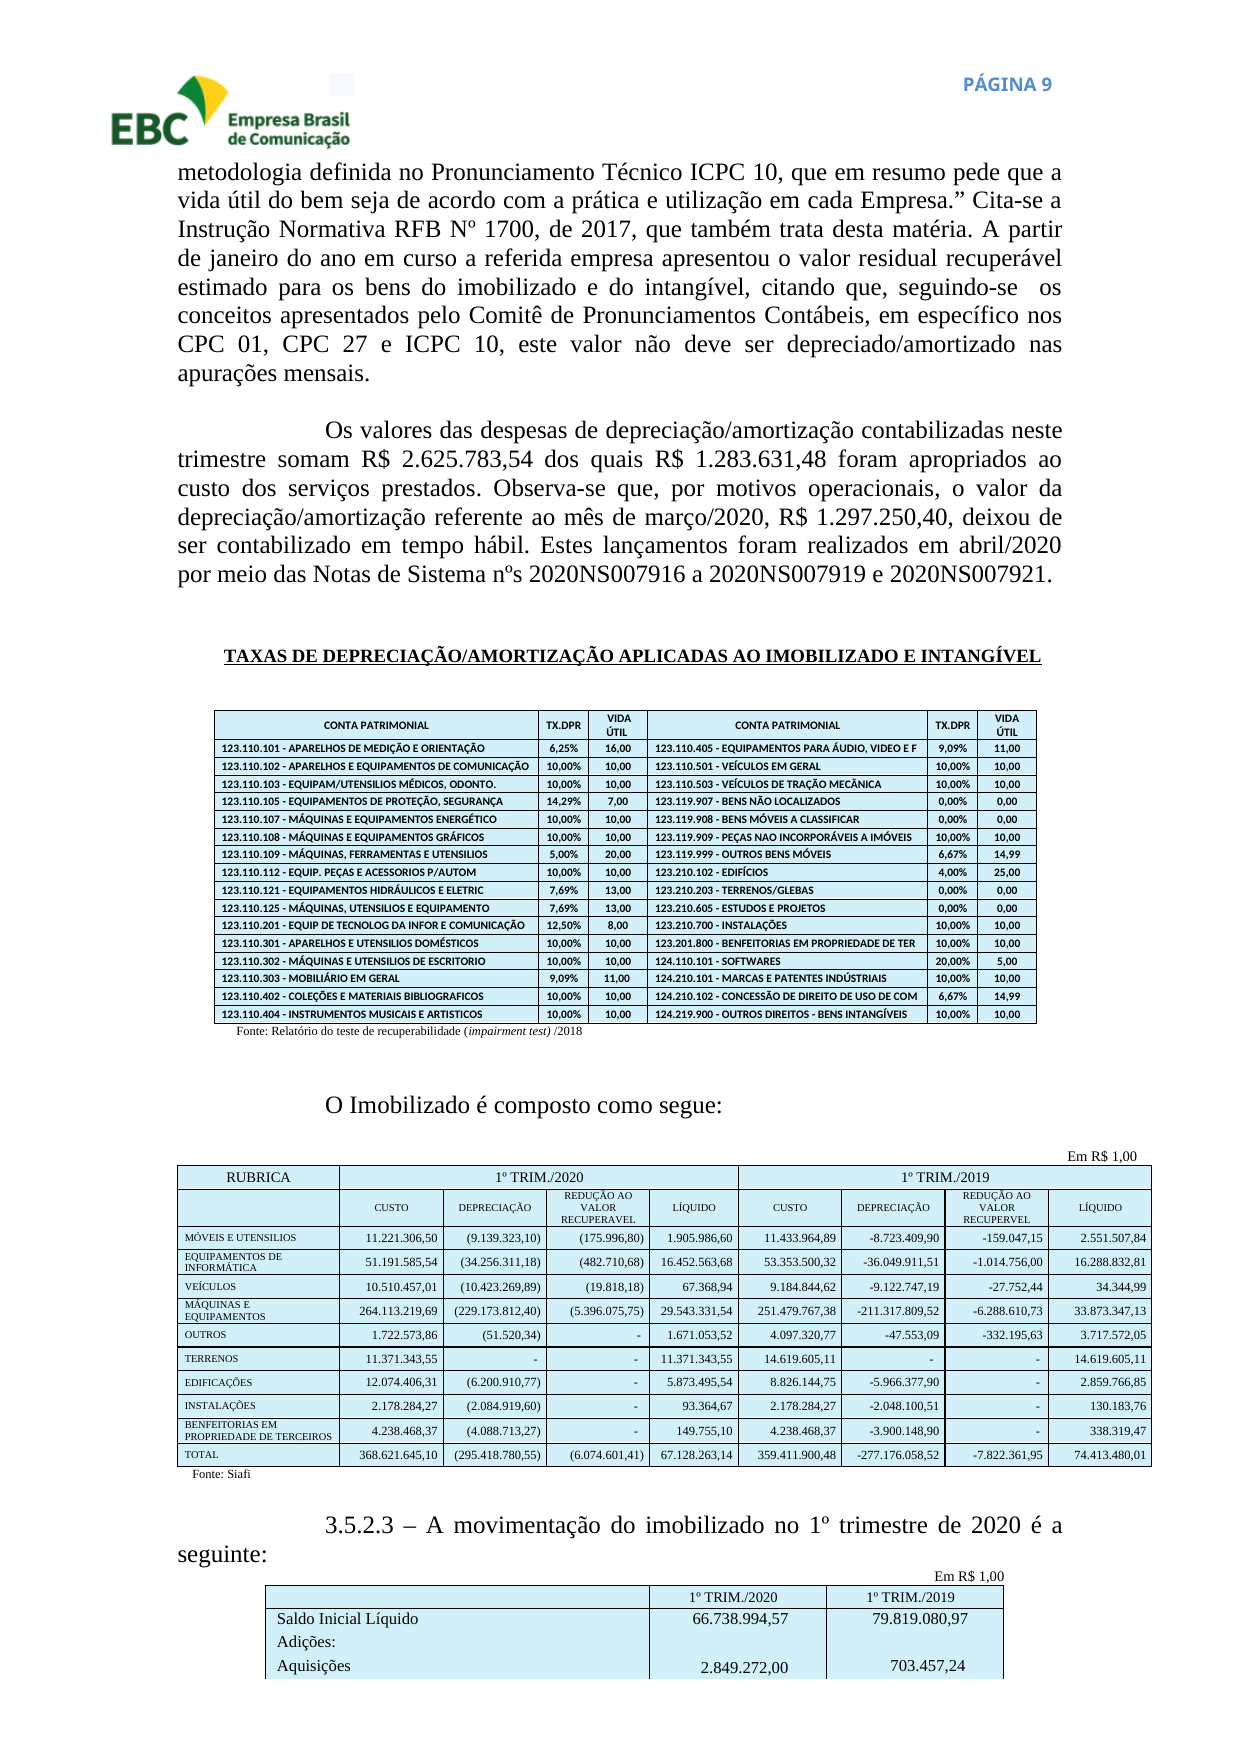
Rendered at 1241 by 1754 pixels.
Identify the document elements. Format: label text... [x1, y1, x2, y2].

table_cell 123.210.700 - INSTALAÇÕES [648, 917, 927, 934]
table_cell 10,00 [589, 1006, 647, 1022]
table_cell [650, 1632, 826, 1655]
table_cell 359.411.900,48 [739, 1444, 841, 1466]
table_cell -47.553,09 [842, 1324, 944, 1346]
table_cell 123.119.909 - PEÇAS NAO INCORPORÁVEIS A IMÓVEIS [648, 829, 927, 845]
table_cell 123.110.112 - EQUIP. PEÇAS E ACESSORIOS P/AUTOM [215, 864, 538, 881]
table_cell (5.396.075,75) [547, 1299, 649, 1323]
table_cell 124.219.900 - OUTROS DIREITOS - BENS INTANGÍVEIS [648, 1006, 927, 1022]
table_cell 79.819.080,97 [827, 1609, 1003, 1632]
table_cell 123.110.101 - APARELHOS DE MEDIÇÃO E ORIENTAÇÃO [215, 740, 538, 757]
table_cell 53.353.500,32 [739, 1250, 841, 1274]
table_cell 338.319,47 [1049, 1419, 1151, 1442]
table_cell 11.371.343,55 [340, 1348, 443, 1370]
text Em R$ 1,00 [177, 1568, 1004, 1584]
table_cell (482.710,68) [547, 1250, 649, 1274]
table_cell 4,00% [928, 864, 977, 881]
table_cell 130.183,76 [1049, 1395, 1151, 1417]
table_cell 123.110.303 - MOBILIÁRIO EM GERAL [215, 970, 538, 987]
table_cell 10,00 [978, 758, 1036, 774]
table_cell 123.110.201 - EQUIP DE TECNOLOG DA INFOR E COMUNICAÇÃO [215, 917, 538, 934]
table_cell 7,69% [539, 900, 588, 916]
table_cell 12,50% [539, 917, 588, 934]
table_cell (2.084.919,60) [444, 1395, 546, 1417]
table_cell 123.110.108 - MÁQUINAS E EQUIPAMENTOS GRÁFICOS [215, 829, 538, 845]
table_cell 123.110.103 - EQUIPAM/UTENSILIOS MÉDICOS, ODONTO. [215, 776, 538, 792]
table_cell 264.113.219,69 [340, 1299, 443, 1323]
table_cell - [547, 1324, 649, 1346]
table_header RUBRICA [178, 1166, 339, 1188]
table_cell 123.110.107 - MÁQUINAS E EQUIPAMENTOS ENERGÉTICO [215, 811, 538, 828]
table_cell 123.210.102 - EDIFÍCIOS [648, 864, 927, 881]
table_cell - [547, 1395, 649, 1417]
table_cell 0,00 [978, 882, 1036, 898]
table_cell -1.014.756,00 [946, 1250, 1048, 1274]
table_header 1º TRIM./2019 [827, 1586, 1003, 1608]
table_cell 29.543.331,54 [650, 1299, 738, 1323]
table_cell 123.119.999 - OUTROS BENS MÓVEIS [648, 846, 927, 863]
table_cell 34.344,99 [1049, 1275, 1151, 1298]
table_cell -6.288.610,73 [946, 1299, 1048, 1323]
table_cell - [547, 1371, 649, 1394]
table_cell 20,00 [589, 846, 647, 863]
table_cell 10,00% [539, 988, 588, 1005]
table_cell 10,00% [539, 829, 588, 845]
table_cell 10,00% [928, 1006, 977, 1022]
table_cell REDUÇÃO AO VALOR RECUPERAVEL [547, 1190, 649, 1226]
table_cell (34.256.311,18) [444, 1250, 546, 1274]
table_cell 123.110.302 - MÁQUINAS E UTENSILIOS DE ESCRITORIO [215, 953, 538, 969]
table_cell 2.849.272,00 [650, 1655, 826, 1679]
text Os valores das despesas de depreciação/amortização contabilizadas neste trimestre somam R$ 2.625.783,54 dos quais R$ 1.283.631,48 foram apropriados ao custo dos serviços prestados. Observa-se que, por motivos operacionais, o valor da depreciação/amortização referente ao mês de março/2020, R$ 1.297.250,40, deixou de ser contabilizado em tempo hábil. Estes lançamentos foram realizados em abril/2020 por meio das Notas de Sistema nºs 2020NS007916 a 2020NS007919 e 2020NS007921. [177, 415, 1063, 588]
table_cell 123.110.402 - COLEÇÕES E MATERIAIS BIBLIOGRAFICOS [215, 988, 538, 1005]
table_cell (175.996,80) [547, 1227, 649, 1249]
table_cell 14.619.605,11 [1049, 1348, 1151, 1370]
table_cell 123.119.908 - BENS MÓVEIS A CLASSIFICAR [648, 811, 927, 828]
table_cell 123.110.503 - VEÍCULOS DE TRAÇÃO MECÂNICA [648, 776, 927, 792]
table_cell (19.818,18) [547, 1275, 649, 1298]
table_cell Adições: [266, 1632, 649, 1655]
table_cell -211.317.809,52 [842, 1299, 944, 1323]
table_cell LÍQUIDO [1049, 1190, 1151, 1226]
table_cell 123.110.105 - EQUIPAMENTOS DE PROTEÇÃO, SEGURANÇA [215, 793, 538, 810]
table_cell -2.048.100,51 [842, 1395, 944, 1417]
table_cell -27.752,44 [946, 1275, 1048, 1298]
table_cell MÓVEIS E UTENSILIOS [178, 1227, 339, 1249]
table_cell [827, 1632, 1003, 1655]
table_cell VEÍCULOS [178, 1275, 339, 1298]
table_header TX.DPR [539, 711, 588, 739]
table_cell 8.826.144,75 [739, 1371, 841, 1394]
table_cell 9.184.844,62 [739, 1275, 841, 1298]
table_cell 11,00 [978, 740, 1036, 757]
table_cell (4.088.713,27) [444, 1419, 546, 1442]
table_cell 123.201.800 - BENFEITORIAS EM PROPRIEDADE DE TER [648, 935, 927, 952]
table_cell -277.176.058,52 [842, 1444, 944, 1466]
table_cell 4.238.468,37 [739, 1419, 841, 1442]
table_cell 12.074.406,31 [340, 1371, 443, 1394]
table_cell 6,67% [928, 846, 977, 863]
table_cell REDUÇÃO AO VALOR RECUPERVEL [946, 1190, 1048, 1226]
table_cell 123.110.301 - APARELHOS E UTENSILIOS DOMÉSTICOS [215, 935, 538, 952]
table_cell 8,00 [589, 917, 647, 934]
table_cell - [946, 1371, 1048, 1394]
table_cell 10,00 [978, 1006, 1036, 1022]
table_header CONTA PATRIMONIAL [648, 711, 927, 739]
table_cell 123.110.102 - APARELHOS E EQUIPAMENTOS DE COMUNICAÇÃO [215, 758, 538, 774]
table_cell EDIFICAÇÕES [178, 1371, 339, 1394]
table_cell 13,00 [589, 882, 647, 898]
table_cell 20,00% [928, 953, 977, 969]
table_header [266, 1586, 649, 1608]
text 3.5.2.3 – A movimentação do imobilizado no 1º trimestre de 2020 é a seguinte: [177, 1510, 1063, 1568]
table_cell 124.210.101 - MARCAS E PATENTES INDÚSTRIAIS [648, 970, 927, 987]
table_cell 10,00% [928, 758, 977, 774]
table_cell 123.110.121 - EQUIPAMENTOS HIDRÁULICOS E ELETRIC [215, 882, 538, 898]
table_cell 14,99 [978, 988, 1036, 1005]
table_cell 4.097.320,77 [739, 1324, 841, 1346]
table_cell 2.178.284,27 [340, 1395, 443, 1417]
table_cell -3.900.148,90 [842, 1419, 944, 1442]
table_cell -36.049.911,51 [842, 1250, 944, 1274]
table_cell 10,00 [978, 829, 1036, 845]
table_cell 10,00% [539, 935, 588, 952]
table_cell 2.551.507,84 [1049, 1227, 1151, 1249]
table_cell OUTROS [178, 1324, 339, 1346]
table_cell Saldo Inicial Líquido [266, 1609, 649, 1632]
table_cell DEPRECIAÇÃO [444, 1190, 546, 1226]
table_cell 10,00 [978, 970, 1036, 987]
table_cell 14.619.605,11 [739, 1348, 841, 1370]
table_cell 10,00 [978, 935, 1036, 952]
table_cell BENFEITORIAS EM PROPRIEDADE DE TERCEIROS [178, 1419, 339, 1442]
table_cell 10,00% [539, 864, 588, 881]
table_cell 11,00 [589, 970, 647, 987]
table_cell 10,00% [539, 776, 588, 792]
table_cell 13,00 [589, 900, 647, 916]
table_cell 25,00 [978, 864, 1036, 881]
table_cell -5.966.377,90 [842, 1371, 944, 1394]
table_cell (6.200.910,77) [444, 1371, 546, 1394]
table_cell 6,67% [928, 988, 977, 1005]
table_cell 10,00 [589, 953, 647, 969]
table_cell -332.195,63 [946, 1324, 1048, 1346]
table_cell -159.047,15 [946, 1227, 1048, 1249]
table_cell 123.110.125 - MÁQUINAS, UTENSILIOS E EQUIPAMENTO [215, 900, 538, 916]
table_header CONTA PATRIMONIAL [215, 711, 538, 739]
table_cell 1.905.986,60 [650, 1227, 738, 1249]
table_cell (9.139.323,10) [444, 1227, 546, 1249]
table_header 1º TRIM./2020 [340, 1166, 738, 1188]
table_cell 123.110.405 - EQUIPAMENTOS PARA ÁUDIO, VIDEO E F [648, 740, 927, 757]
table_cell 149.755,10 [650, 1419, 738, 1442]
table_cell 16.288.832,81 [1049, 1250, 1151, 1274]
table_cell 51.191.585,54 [340, 1250, 443, 1274]
table_cell 123.110.501 - VEÍCULOS EM GERAL [648, 758, 927, 774]
table_cell 10,00 [589, 776, 647, 792]
table_cell 10,00% [928, 917, 977, 934]
table_cell 123.210.605 - ESTUDOS E PROJETOS [648, 900, 927, 916]
table_cell 7,69% [539, 882, 588, 898]
table_cell 10,00 [589, 935, 647, 952]
table_cell 10,00 [589, 864, 647, 881]
table_cell 11.221.306,50 [340, 1227, 443, 1249]
table_cell (295.418.780,55) [444, 1444, 546, 1466]
table_cell 14,29% [539, 793, 588, 810]
table_cell LÍQUIDO [650, 1190, 738, 1226]
text Fonte: Relatório do teste de recuperabilidade (impairment test) /2018 [177, 1023, 1063, 1038]
table_cell 5,00 [978, 953, 1036, 969]
table_cell 251.479.767,38 [739, 1299, 841, 1323]
table_cell 10,00 [589, 758, 647, 774]
table_header VIDA ÚTIL [589, 711, 647, 739]
table_cell 33.873.347,13 [1049, 1299, 1151, 1323]
table_cell - [547, 1348, 649, 1370]
table_cell 93.364,67 [650, 1395, 738, 1417]
table_cell MÁQUINAS E EQUIPAMENTOS [178, 1299, 339, 1323]
table_cell 2.859.766,85 [1049, 1371, 1151, 1394]
table_cell 3.717.572,05 [1049, 1324, 1151, 1346]
table_cell 4.238.468,37 [340, 1419, 443, 1442]
table_cell (229.173.812,40) [444, 1299, 546, 1323]
table_cell 10,00% [928, 829, 977, 845]
table_cell 9,09% [928, 740, 977, 757]
table_cell 67.128.263,14 [650, 1444, 738, 1466]
table_cell 0,00 [978, 900, 1036, 916]
table_cell 5,00% [539, 846, 588, 863]
table_cell 123.119.907 - BENS NÃO LOCALIZADOS [648, 793, 927, 810]
text TAXAS DE DEPRECIAÇÃO/AMORTIZAÇÃO APLICADAS AO IMOBILIZADO E INTANGÍVEL [177, 645, 1088, 667]
table_cell 10,00 [978, 776, 1036, 792]
table_cell 10,00 [589, 829, 647, 845]
table_cell 66.738.994,57 [650, 1609, 826, 1632]
table_cell 10,00% [928, 935, 977, 952]
table_cell -7.822.361,95 [946, 1444, 1048, 1466]
table_cell TERRENOS [178, 1348, 339, 1370]
table_cell 123.110.404 - INSTRUMENTOS MUSICAIS E ARTISTICOS [215, 1006, 538, 1022]
table_cell 0,00% [928, 793, 977, 810]
table_cell 124.110.101 - SOFTWARES [648, 953, 927, 969]
table_cell 10,00% [539, 811, 588, 828]
table_cell 16.452.563,68 [650, 1250, 738, 1274]
table_cell 2.178.284,27 [739, 1395, 841, 1417]
table_cell 368.621.645,10 [340, 1444, 443, 1466]
table_cell [178, 1190, 339, 1226]
table_cell EQUIPAMENTOS DE INFORMÁTICA [178, 1250, 339, 1274]
table_cell 10,00% [539, 1006, 588, 1022]
table_cell 11.371.343,55 [650, 1348, 738, 1370]
table_cell 74.413.480,01 [1049, 1444, 1151, 1466]
table_cell 9,09% [539, 970, 588, 987]
table_cell 5.873.495,54 [650, 1371, 738, 1394]
table_cell 1.671.053,52 [650, 1324, 738, 1346]
table_cell 124.210.102 - CONCESSÃO DE DIREITO DE USO DE COM [648, 988, 927, 1005]
table_cell 0,00 [978, 811, 1036, 828]
table_cell (10.423.269,89) [444, 1275, 546, 1298]
table_cell 6,25% [539, 740, 588, 757]
text O Imobilizado é composto como segue: [177, 1091, 1063, 1119]
table_cell CUSTO [340, 1190, 443, 1226]
table_cell 0,00% [928, 882, 977, 898]
text Fonte: Siafi [177, 1467, 1063, 1481]
table_cell -8.723.409,90 [842, 1227, 944, 1249]
table_cell -9.122.747,19 [842, 1275, 944, 1298]
table_cell 0,00% [928, 900, 977, 916]
table_cell 0,00 [978, 793, 1036, 810]
table_cell 123.110.109 - MÁQUINAS, FERRAMENTAS E UTENSILIOS [215, 846, 538, 863]
table_cell 11.433.964,89 [739, 1227, 841, 1249]
table_cell 10,00 [978, 917, 1036, 934]
text Em R$ 1,00 [177, 1148, 1137, 1165]
text metodologia definida no Pronunciamento Técnico ICPC 10, que em resumo pede que a vida útil do bem seja de acordo com a prática e utilização em cada Empresa.” Cita-se a Instrução Normativa RFB Nº 1700, de 2017, que também trata desta matéria. A partir de janeiro do ano em curso a referida empresa apresentou o valor residual recuperável estimado para os bens do imobilizado e do intangível, citando que, seguindo-se os conceitos apresentados pelo Comitê de Pronunciamentos Contábeis, em específico nos CPC 01, CPC 27 e ICPC 10, este valor não deve ser depreciado/amortizado nas apurações mensais. [177, 157, 1063, 387]
table_cell - [946, 1348, 1048, 1370]
table_header TX.DPR [928, 711, 977, 739]
table_header 1º TRIM./2020 [650, 1586, 826, 1608]
table_cell DEPRECIAÇÃO [842, 1190, 944, 1226]
table_cell 10,00% [539, 758, 588, 774]
table_header 1º TRIM./2019 [739, 1166, 1151, 1188]
table_cell - [842, 1348, 944, 1370]
table_cell 10,00 [589, 811, 647, 828]
table_cell 67.368,94 [650, 1275, 738, 1298]
table_cell 16,00 [589, 740, 647, 757]
table_cell (6.074.601,41) [547, 1444, 649, 1466]
table_cell 7,00 [589, 793, 647, 810]
table_cell 10.510.457,01 [340, 1275, 443, 1298]
table_cell TOTAL [178, 1444, 339, 1466]
table_cell 1.722.573,86 [340, 1324, 443, 1346]
table_cell 123.210.203 - TERRENOS/GLEBAS [648, 882, 927, 898]
table_cell 10,00 [589, 988, 647, 1005]
table_cell - [946, 1419, 1048, 1442]
table_cell 14,99 [978, 846, 1036, 863]
table_cell - [547, 1419, 649, 1442]
table_cell Aquisições [266, 1655, 649, 1679]
table_cell - [946, 1395, 1048, 1417]
table_cell 10,00% [539, 953, 588, 969]
table_header VIDA ÚTIL [978, 711, 1036, 739]
table_cell CUSTO [739, 1190, 841, 1226]
table_cell 703.457,24 [827, 1655, 1003, 1679]
table_cell 10,00% [928, 776, 977, 792]
table_cell - [444, 1348, 546, 1370]
table_cell INSTALAÇÕES [178, 1395, 339, 1417]
table_cell (51.520,34) [444, 1324, 546, 1346]
table_cell 0,00% [928, 811, 977, 828]
table_cell 10,00% [928, 970, 977, 987]
